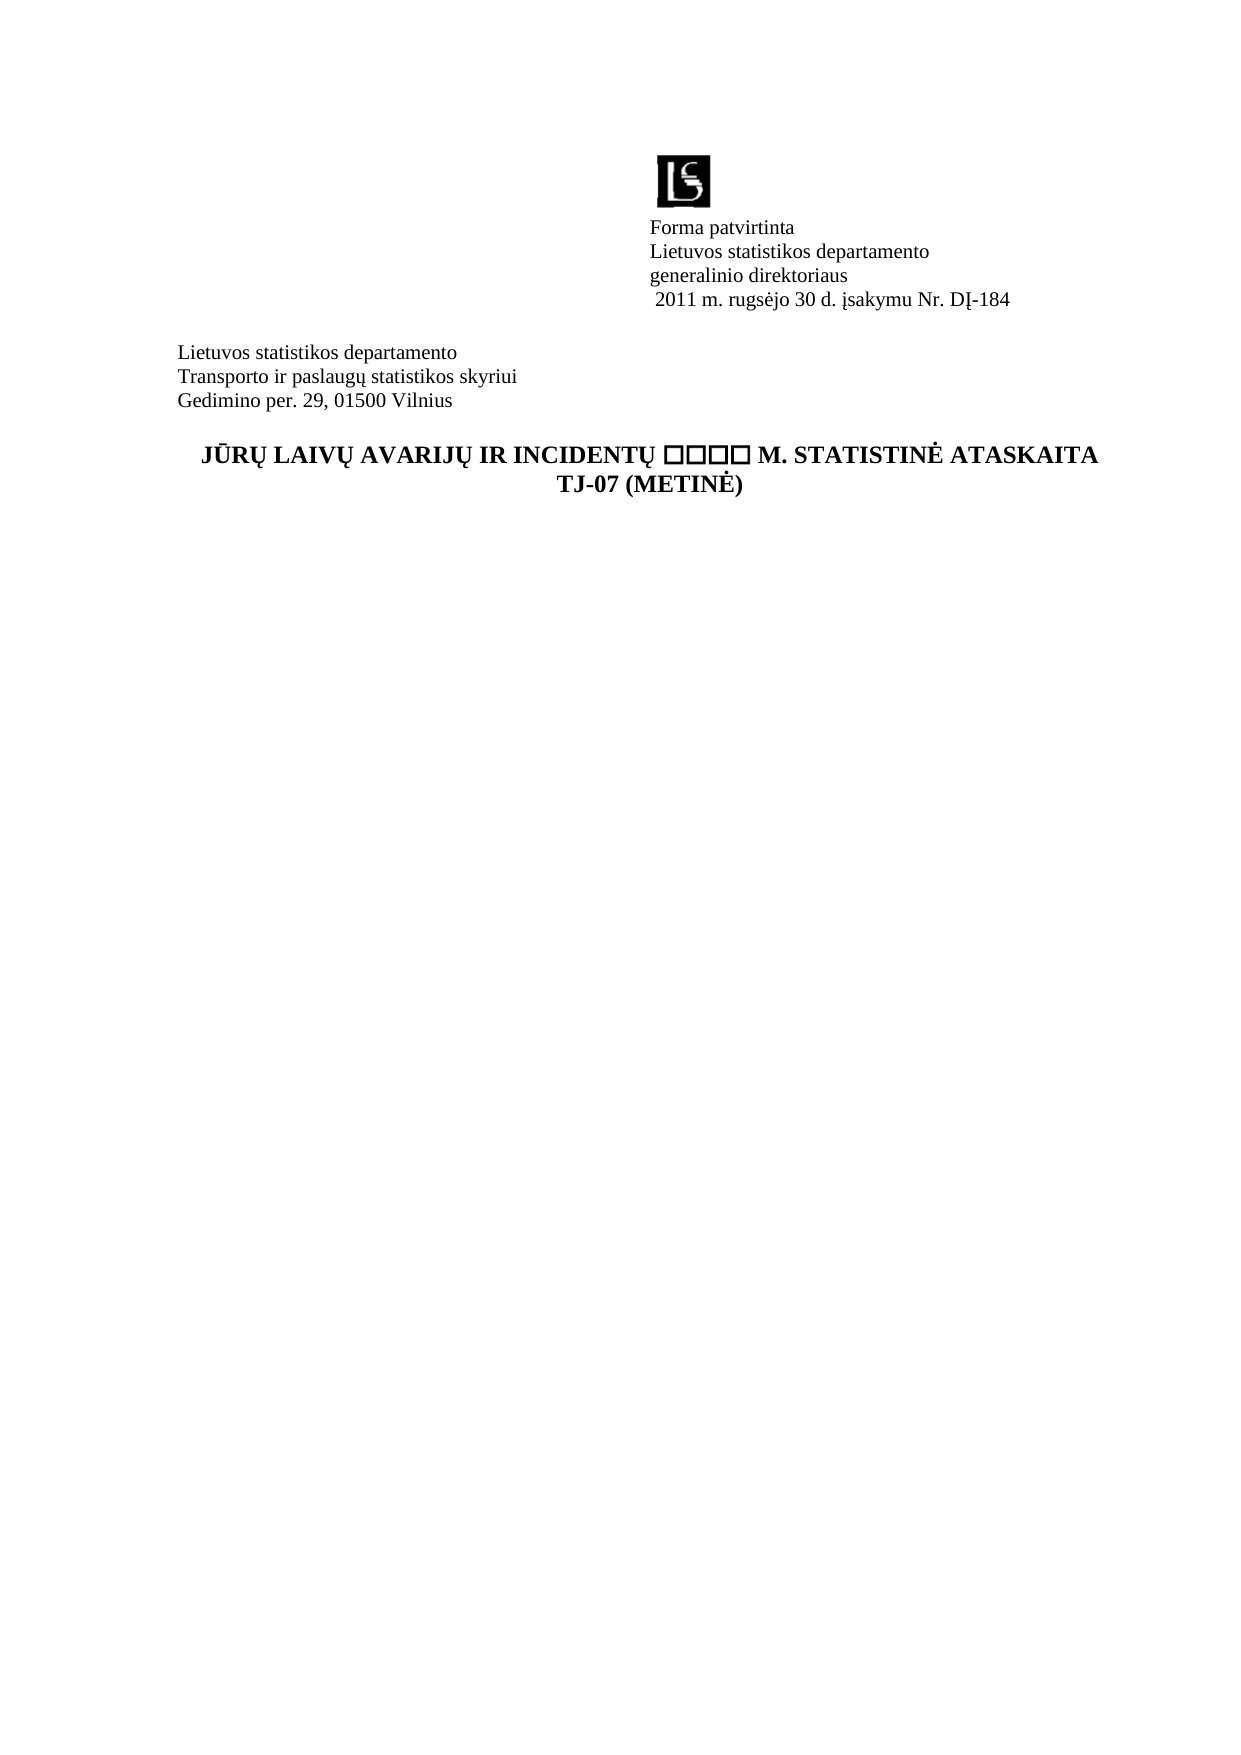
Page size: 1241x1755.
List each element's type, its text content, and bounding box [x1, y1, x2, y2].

text Lietuvos statistikos departamento [649, 239, 1122, 263]
text 2011 m. rugsėjo 30 d. įsakymu Nr. DĮ-184 [649, 287, 1122, 311]
text TJ-07 (METINĖ) [177, 469, 1122, 498]
text Transporto ir paslaugų statistikos skyriui [177, 364, 1122, 388]
text Lietuvos statistikos departamento [177, 339, 1122, 364]
text Forma patvirtinta [649, 214, 1122, 239]
text JŪRŲ LAIVŲ AVARIJŲ IR INCIDENTŲ [][][][] M. STATISTINĖ ATASKAITA [177, 441, 1122, 469]
text Gedimino per. 29, 01500 Vilnius [177, 388, 1122, 412]
text generalinio direktoriaus [649, 263, 1122, 287]
